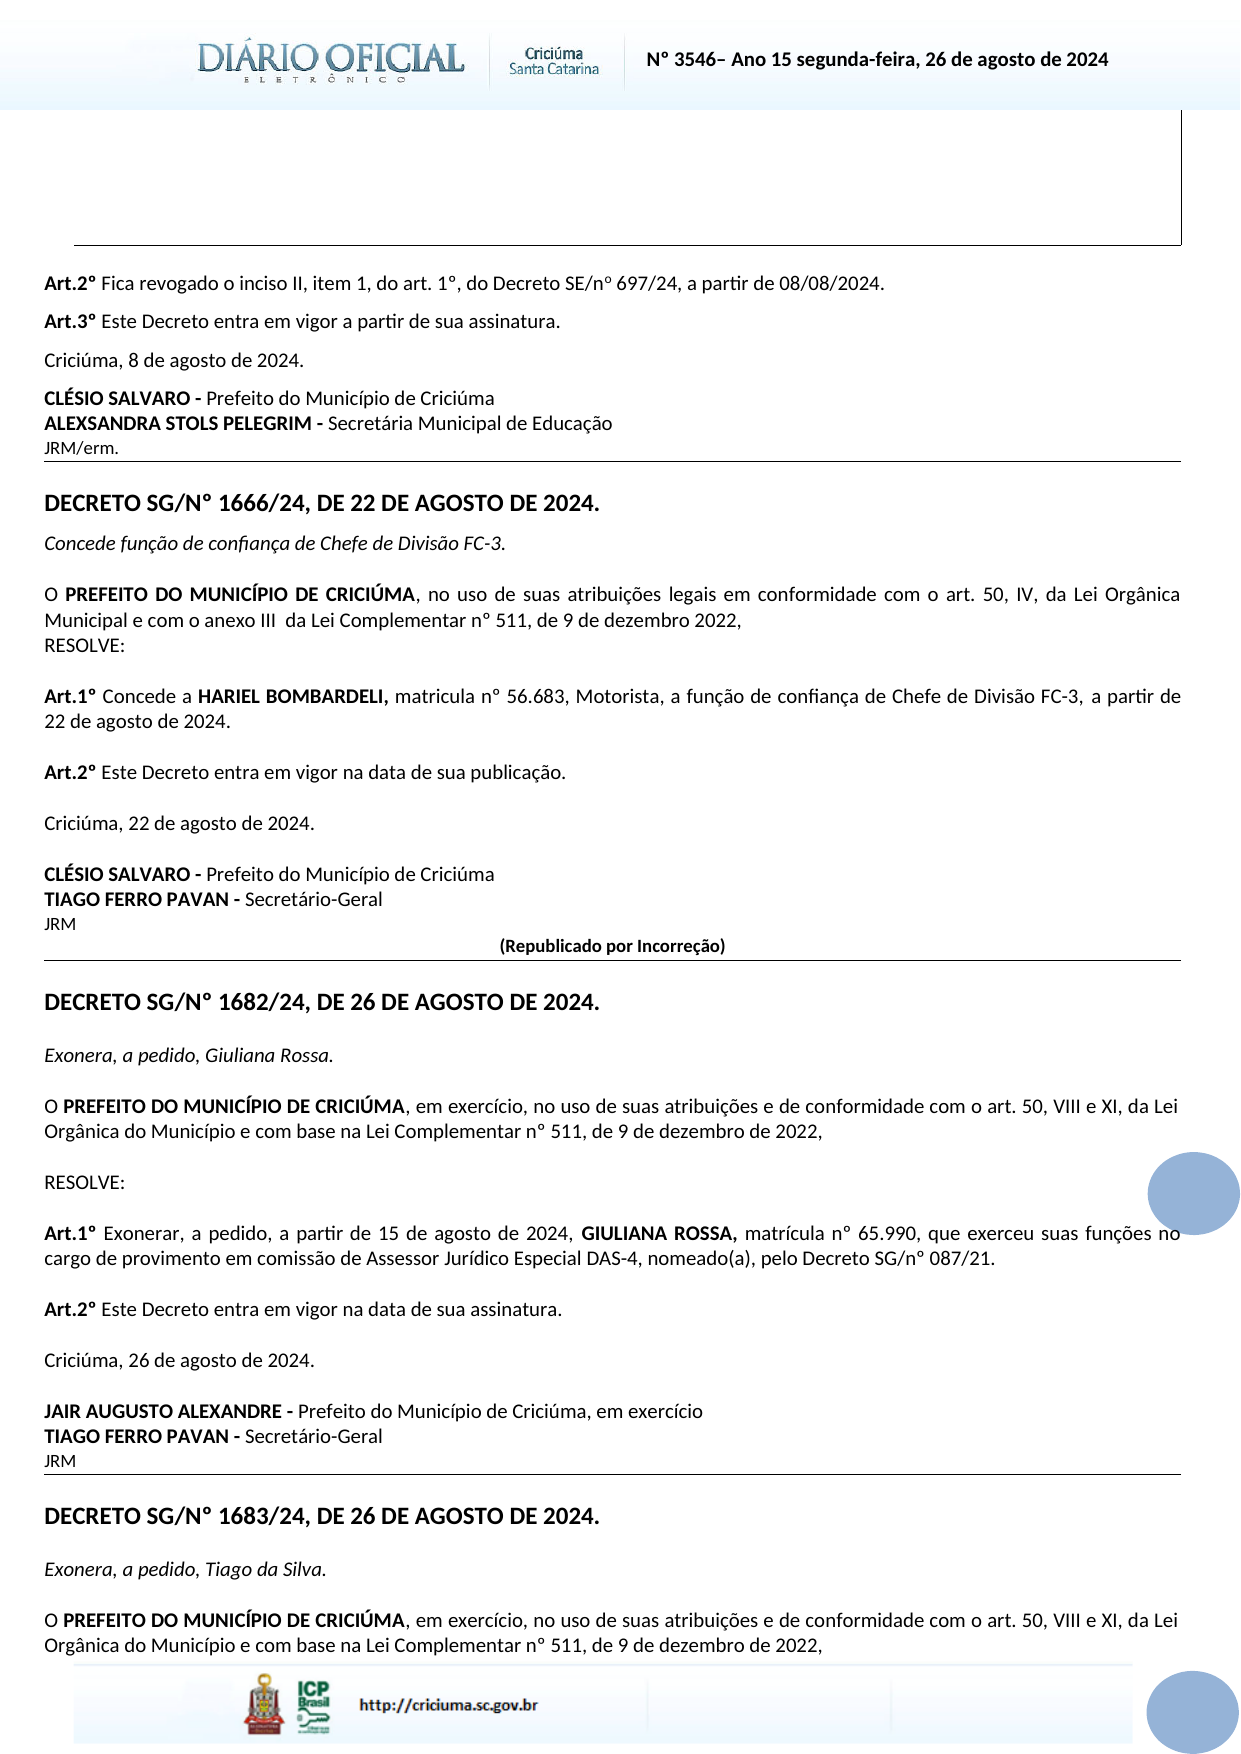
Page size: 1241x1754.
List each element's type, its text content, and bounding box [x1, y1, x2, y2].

list DECRETO SG/Nº 1682/24, DE 26 DE AGOSTO DE 2024. [44, 986, 1181, 1017]
text Art.2º Fica revogado o inciso II, item 1, do art. 1º, do Decreto SE/no 697/24, a partir de 08/08/2024. [44, 271, 1181, 296]
list CLÉSIO SALVARO - Prefeito do Município de Criciúma [44, 861, 1181, 886]
list Art.1º Exonerar, a pedido, a partir de 15 de agosto de 2024, GIULIANA ROSSA, matrícula nº 65.990, que exerceu suas funções no cargo de provimento em comissão de Assessor Jurídico Especial DAS-4, nomeado(a), pelo Decreto SG/nº 087/21. [44, 1220, 1181, 1271]
list (Republicado por Incorreção) [44, 935, 1181, 960]
list Art.1º Concede a HARIEL BOMBARDELI, matricula nº 56.683, Motorista, a função de confiança de Chefe de Divisão FC-3, a partir de 22 de agosto de 2024. [44, 683, 1181, 734]
text Criciúma, 8 de agosto de 2024. [44, 347, 1181, 372]
text ALEXSANDRA STOLS PELEGRIM - Secretária Municipal de Educação [44, 410, 1181, 436]
text Exonera, a pedido, Tiago da Silva. [44, 1556, 1181, 1582]
list JRM [44, 912, 1181, 935]
list TIAGO FERRO PAVAN - Secretário-Geral [44, 886, 1181, 912]
list Art.2º Este Decreto entra em vigor na data de sua assinatura. [44, 1296, 1181, 1322]
text DECRETO SG/Nº 1683/24, DE 26 DE AGOSTO DE 2024. [44, 1500, 1181, 1531]
list RESOLVE: [44, 1169, 1155, 1194]
text O PREFEITO DO MUNICÍPIO DE CRICIÚMA, em exercício, no uso de suas atribuições e de conformidade com o art. 50, VIII e XI, da Lei Orgânica do Município e com base na Lei Complementar nº 511, de 9 de dezembro de 2022, [44, 1607, 1181, 1658]
list Concede função de confiança de Chefe de Divisão FC-3. [44, 531, 1181, 556]
list O PREFEITO DO MUNICÍPIO DE CRICIÚMA, em exercício, no uso de suas atribuições e de conformidade com o art. 50, VIII e XI, da Lei Orgânica do Município e com base na Lei Complementar nº 511, de 9 de dezembro de 2022, [44, 1093, 1181, 1144]
list JRM [44, 1449, 1181, 1474]
list Criciúma, 22 de agosto de 2024. [44, 810, 1181, 836]
list O PREFEITO DO MUNICÍPIO DE CRICIÚMA, no uso de suas atribuições legais em conformidade com o art. 50, IV, da Lei Orgânica Municipal e com o anexo III da Lei Complementar nº 511, de 9 de dezembro 2022, [44, 581, 1181, 632]
list Exonera, a pedido, Giuliana Rossa. [44, 1042, 1181, 1067]
text CLÉSIO SALVARO - Prefeito do Município de Criciúma [44, 385, 1181, 410]
list TIAGO FERRO PAVAN - Secretário-Geral [44, 1423, 1181, 1449]
list JAIR AUGUSTO ALEXANDRE - Prefeito do Município de Criciúma, em exercício [44, 1398, 1181, 1423]
list Criciúma, 26 de agosto de 2024. [44, 1347, 1181, 1372]
list DECRETO SG/Nº 1666/24, DE 22 DE AGOSTO DE 2024. [44, 487, 1181, 518]
text JRM/erm. [44, 436, 1181, 461]
list Art.2º Este Decreto entra em vigor na data de sua publicação. [44, 759, 1181, 785]
list RESOLVE: [44, 632, 1181, 658]
text Art.3º Este Decreto entra em vigor a partir de sua assinatura. [44, 309, 1181, 334]
